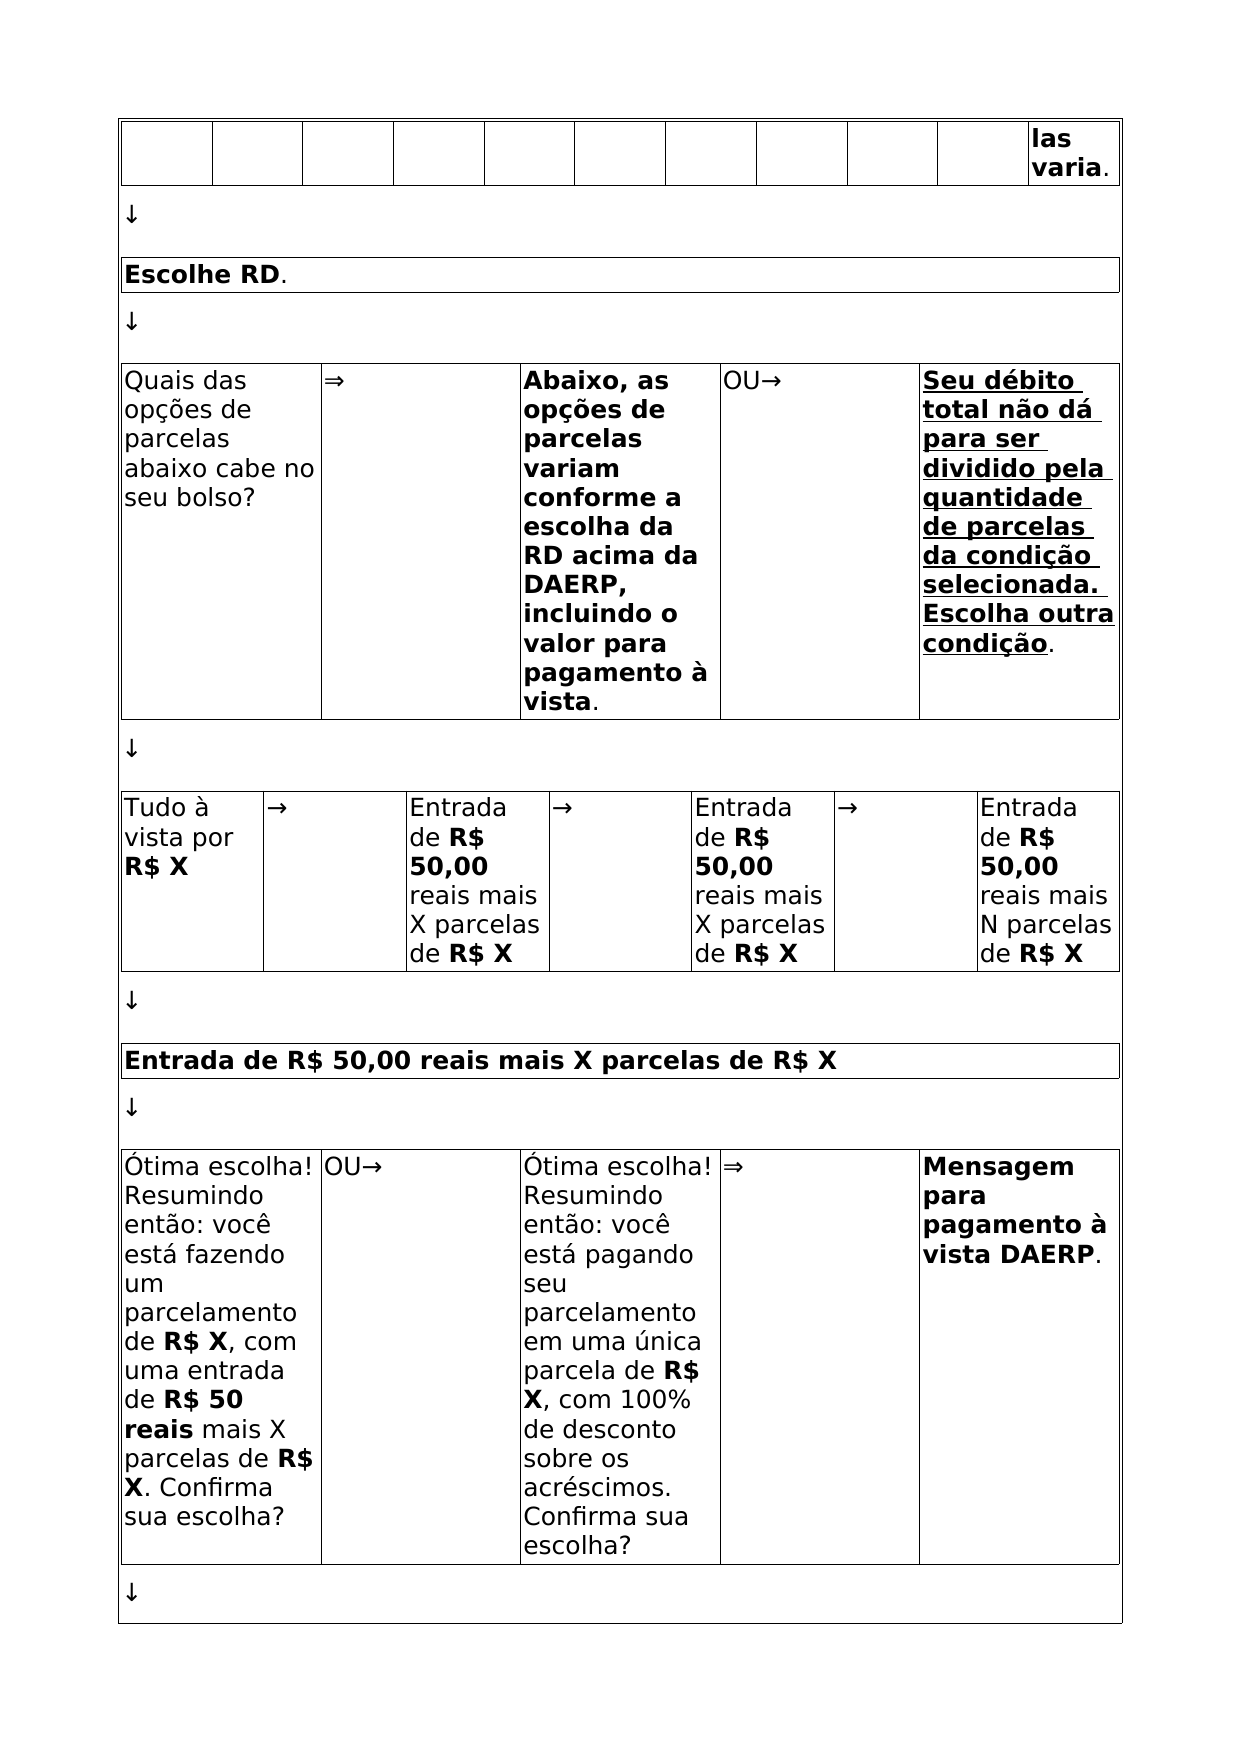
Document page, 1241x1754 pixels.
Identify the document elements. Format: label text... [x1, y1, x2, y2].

table_header [938, 122, 1028, 185]
table_header → [264, 792, 406, 971]
table_header Entrada de R$ 50,00 reais mais X parcelas de R$ X [407, 792, 549, 971]
table_header Mensagem para pagamento à vista DAERP. [920, 1150, 1119, 1563]
table_header las varia. [1029, 122, 1119, 185]
table_header Entrada de R$ 50,00 reais mais X parcelas de R$ X [692, 792, 834, 971]
table_header [757, 122, 847, 185]
table_header Tudo à vista por R$ X [122, 792, 263, 971]
table_header Seu débito total não dá para ser dividido pela quantidade de parcelas da condição selecionada. Escolha outra condição. [920, 364, 1119, 719]
table_header [666, 122, 756, 185]
table_header Escolhe RD. [122, 258, 1119, 292]
table_header [575, 122, 665, 185]
table_header OU→ [322, 1150, 520, 1563]
table_header → [835, 792, 977, 971]
table_header [848, 122, 937, 185]
table_header [303, 122, 393, 185]
table_header ↓ ↓ ↓ ↓ ↓ ↓ [119, 119, 1122, 1623]
table_header Entrada de R$ 50,00 reais mais N parcelas de R$ X [978, 792, 1119, 971]
table_header [122, 122, 212, 185]
table_header Quais das opções de parcelas abaixo cabe no seu bolso? [122, 364, 321, 719]
table_header Ótima escolha! Resumindo então: você está fazendo um parcelamento de R$ X, com uma entrada de R$ 50 reais mais X parcelas de R$ X. Confirma sua escolha? [122, 1150, 321, 1563]
table_header OU→ [721, 364, 919, 719]
table_header Ótima escolha! Resumindo então: você está pagando seu parcelamento em uma única parcela de R$ X, com 100% de desconto sobre os acréscimos. Confirma sua escolha? [521, 1150, 720, 1563]
table_header ⇒ [322, 364, 520, 719]
table_header Entrada de R$ 50,00 reais mais X parcelas de R$ X [122, 1044, 1119, 1078]
table_header [485, 122, 574, 185]
table_header → [550, 792, 691, 971]
table_header ⇒ [721, 1150, 919, 1563]
table_header Abaixo, as opções de parcelas variam conforme a escolha da RD acima da DAERP, incluindo o valor para pagamento à vista. [521, 364, 720, 719]
table_header [394, 122, 484, 185]
table_header [213, 122, 302, 185]
